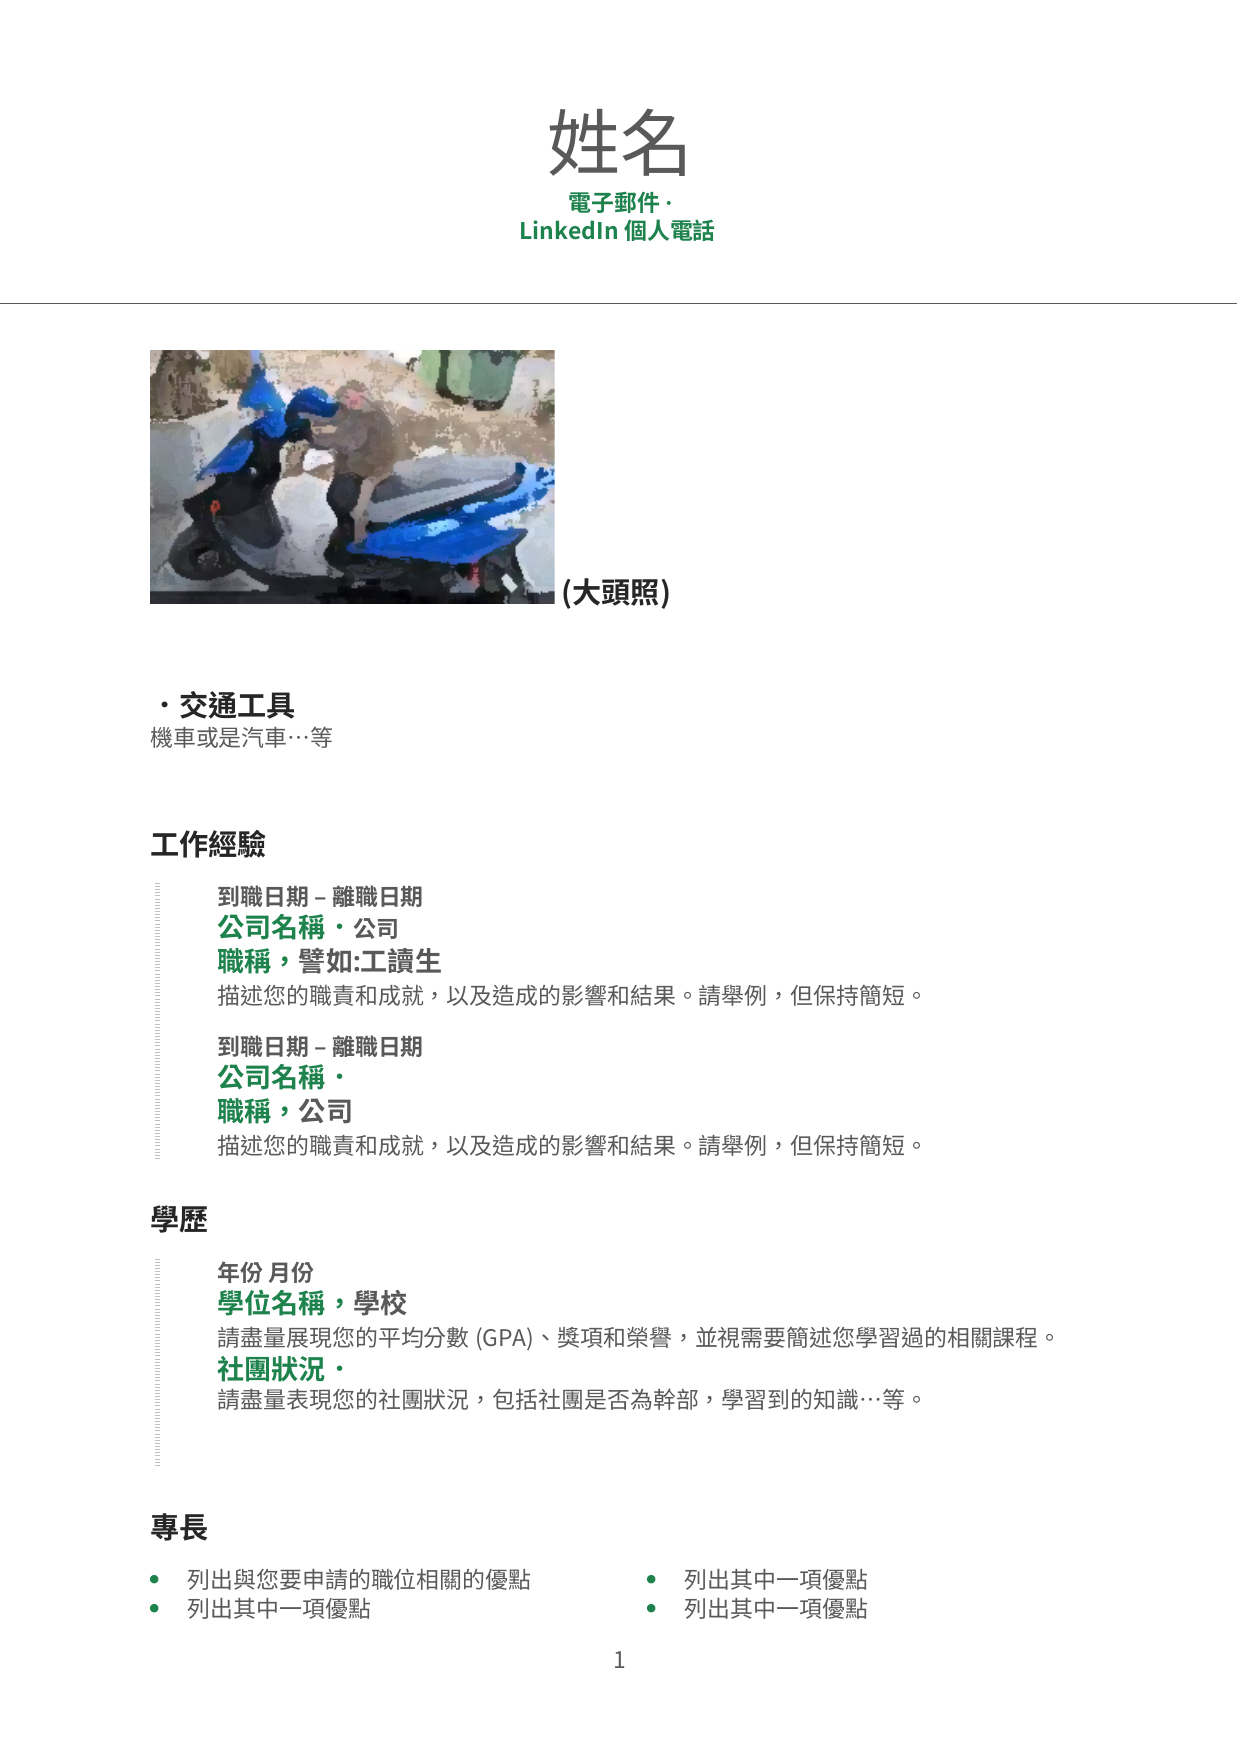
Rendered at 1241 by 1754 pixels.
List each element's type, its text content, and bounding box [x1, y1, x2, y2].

subtitle 學歷 [150, 1202, 1090, 1238]
subtitle 專長 [150, 1509, 1090, 1545]
table_header 到職日期 – 離職日期 公司名稱．公司 職稱，譬如:工讀生 描述您的職責和成就，以及造成的影響和結果。請舉例，但保持簡短。 [158, 883, 1098, 1010]
table_header 列出其中一項優點 列出其中一項優點 [609, 1566, 1090, 1623]
table_cell 到職日期 – 離職日期 公司名稱． 職稱，公司 描述您的職責和成就，以及造成的影響和結果。請舉例，但保持簡短。 [158, 1010, 1098, 1160]
picture [150, 350, 555, 604]
subtitle 工作經驗 [150, 826, 1090, 862]
table_cell (大頭照) ．交通工具 機車或是汽車…等 [150, 306, 1090, 784]
table_cell [158, 1414, 1098, 1468]
table_header 姓名 電子郵件 · LinkedIn 個人電話 [150, 99, 1090, 303]
table_header 列出與您要申請的職位相關的優點 列出其中一項優點 [150, 1566, 609, 1623]
table_header 年份 月份 學位名稱，學校 請盡量展現您的平均分數 (GPA)、獎項和榮譽，並視需要簡述您學習過的相關課程。 社團狀況． 請盡量表現您的社團狀況，包括社團是否為幹部，學習到的知識…等。 [158, 1259, 1098, 1414]
